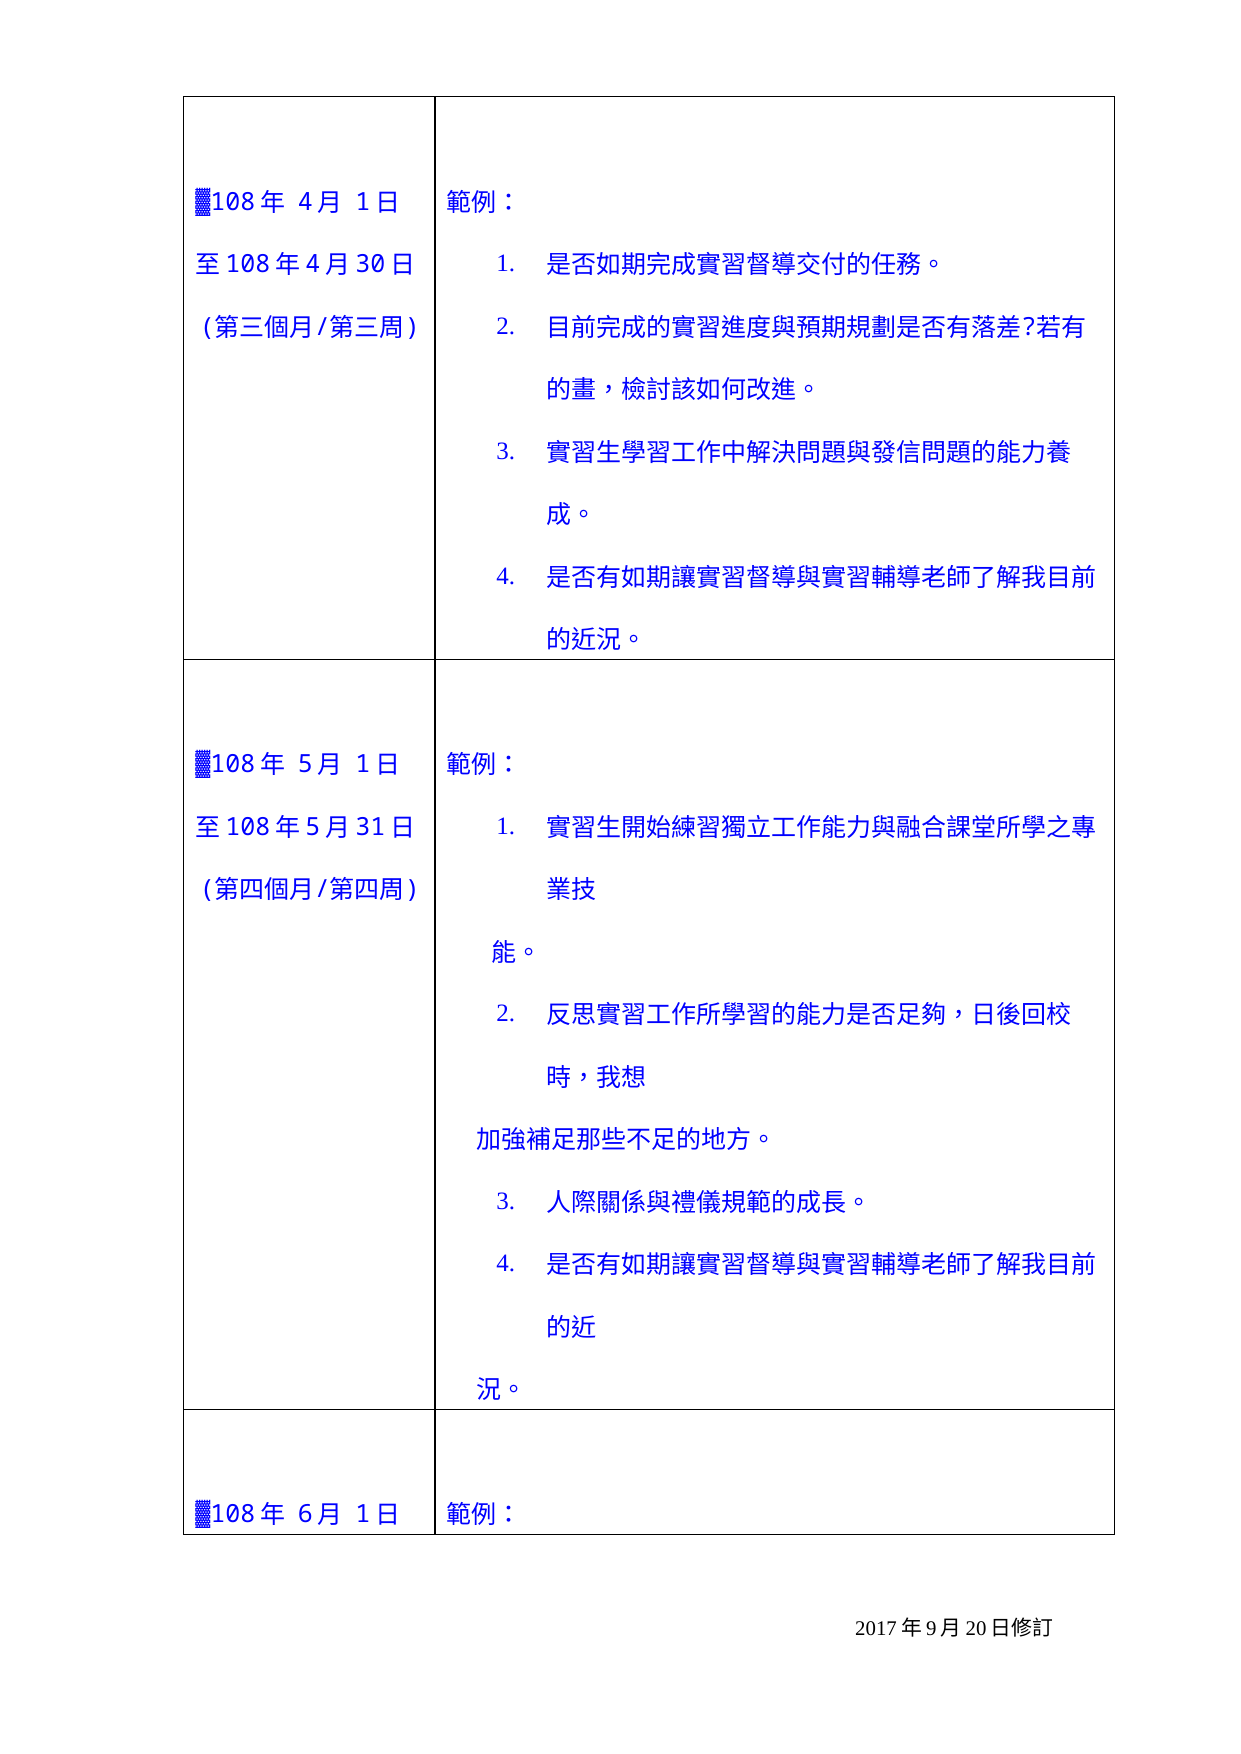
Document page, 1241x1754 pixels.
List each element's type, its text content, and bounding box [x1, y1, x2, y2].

table_cell ▓108年 4月 1日 至108年4月30日 (第三個月/第三周) [184, 97, 434, 659]
table_cell 範例： 交接實習成果。 實習期間的工作報告。 實習成果檢討。 實習生於實習結束後一週內將實習報告mail至實習輔導老 師信箱，實習機構於一週內將實習評分表、證明文件寄回 學校，完成實習學分免修。 [436, 1410, 1114, 1534]
table_cell 範例： 是否如期完成實習督導交付的任務。 目前完成的實習進度與預期規劃是否有落差?若有的畫，檢討該如何改進。 實習生學習工作中解決問題與發信問題的能力養成。 是否有如期讓實習督導與實習輔導老師了解我目前的近況。 [436, 97, 1114, 659]
table_cell 範例： 實習生開始練習獨立工作能力與融合課堂所學之專業技 能。 反思實習工作所學習的能力是否足夠，日後回校時，我想 加強補足那些不足的地方。 人際關係與禮儀規範的成長。 是否有如期讓實習督導與實習輔導老師了解我目前的近 況。 [436, 660, 1114, 1409]
table_cell ▓108年 6月 1日 [184, 1410, 434, 1534]
table_cell ▓108年 5月 1日 至108年5月31日 (第四個月/第四周) [184, 660, 434, 1409]
